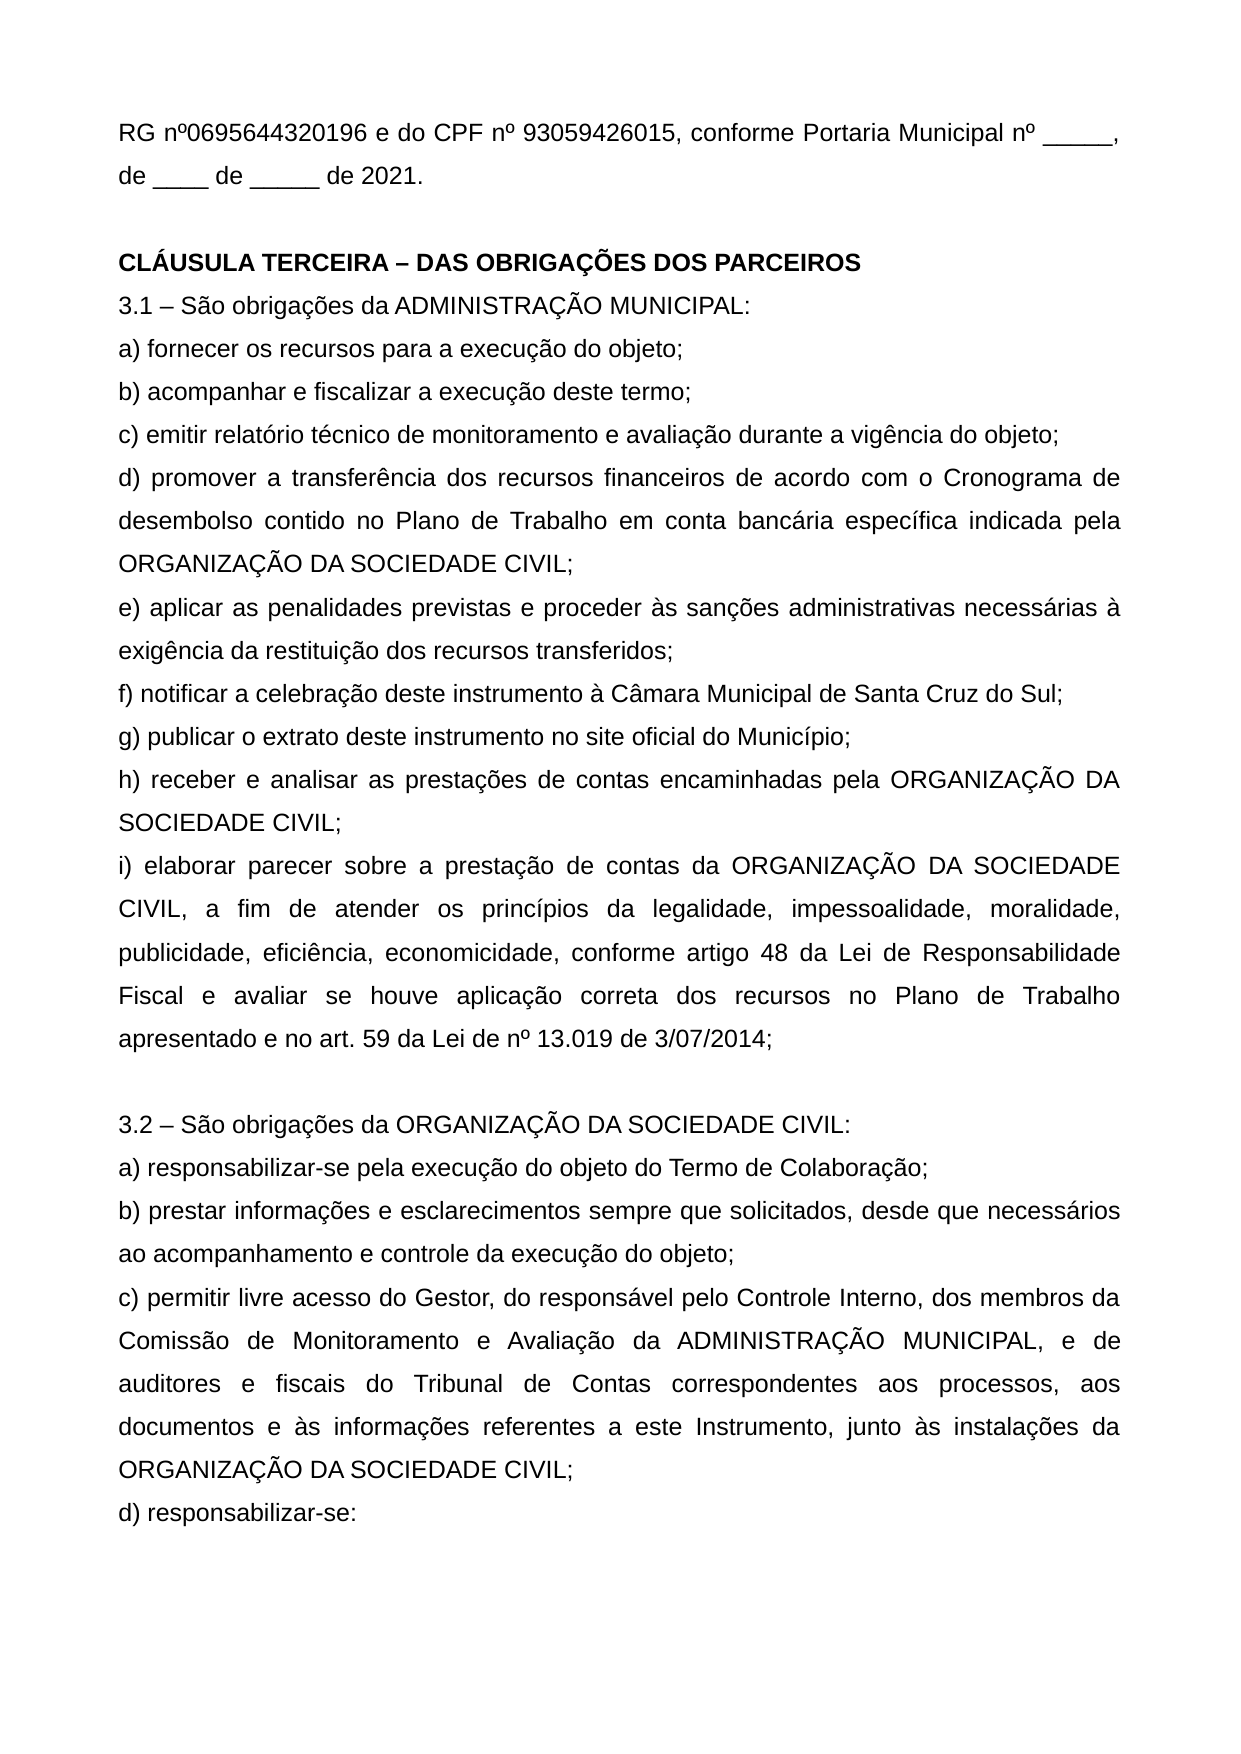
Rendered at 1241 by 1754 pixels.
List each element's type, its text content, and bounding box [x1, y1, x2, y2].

text f) notificar a celebração deste instrumento à Câmara Municipal de Santa Cruz do Sul; [118, 679, 1122, 707]
text RG nº0695644320196 e do CPF nº 93059426015, conforme Portaria Municipal nº _____, de ____ de _____ de 2021. [118, 118, 1122, 190]
text b) acompanhar e fiscalizar a execução deste termo; [118, 377, 1122, 406]
text b) prestar informações e esclarecimentos sempre que solicitados, desde que necessários ao acompanhamento e controle da execução do objeto; [118, 1196, 1122, 1268]
text c) emitir relatório técnico de monitoramento e avaliação durante a vigência do objeto; [118, 420, 1122, 449]
text CLÁUSULA TERCEIRA – DAS OBRIGAÇÕES DOS PARCEIROS [118, 247, 1122, 276]
text a) responsabilizar-se pela execução do objeto do Termo de Colaboração; [118, 1153, 1122, 1182]
text e) aplicar as penalidades previstas e proceder às sanções administrativas necessárias à exigência da restituição dos recursos transferidos; [118, 592, 1122, 664]
text d) promover a transferência dos recursos financeiros de acordo com o Cronograma de desembolso contido no Plano de Trabalho em conta bancária específica indicada pela ORGANIZAÇÃO DA SOCIEDADE CIVIL; [118, 463, 1122, 578]
text g) publicar o extrato deste instrumento no site oficial do Município; [118, 722, 1122, 751]
text h) receber e analisar as prestações de contas encaminhadas pela ORGANIZAÇÃO DA SOCIEDADE CIVIL; [118, 765, 1122, 837]
text 3.1 – São obrigações da ADMINISTRAÇÃO MUNICIPAL: [118, 291, 1122, 319]
text i) elaborar parecer sobre a prestação de contas da ORGANIZAÇÃO DA SOCIEDADE CIVIL, a fim de atender os princípios da legalidade, impessoalidade, moralidade, publicidade, eficiência, economicidade, conforme artigo 48 da Lei de Responsabilidade Fiscal e avaliar se houve aplicação correta dos recursos no Plano de Trabalho apresentado e no art. 59 da Lei de nº 13.019 de 3/07/2014; [118, 851, 1122, 1052]
text c) permitir livre acesso do Gestor, do responsável pelo Controle Interno, dos membros da Comissão de Monitoramento e Avaliação da ADMINISTRAÇÃO MUNICIPAL, e de auditores e fiscais do Tribunal de Contas correspondentes aos processos, aos documentos e às informações referentes a este Instrumento, junto às instalações da ORGANIZAÇÃO DA SOCIEDADE CIVIL; [118, 1282, 1122, 1484]
text a) fornecer os recursos para a execução do objeto; [118, 334, 1122, 362]
text d) responsabilizar-se: [118, 1498, 1122, 1527]
text 3.2 – São obrigações da ORGANIZAÇÃO DA SOCIEDADE CIVIL: [118, 1110, 1122, 1139]
